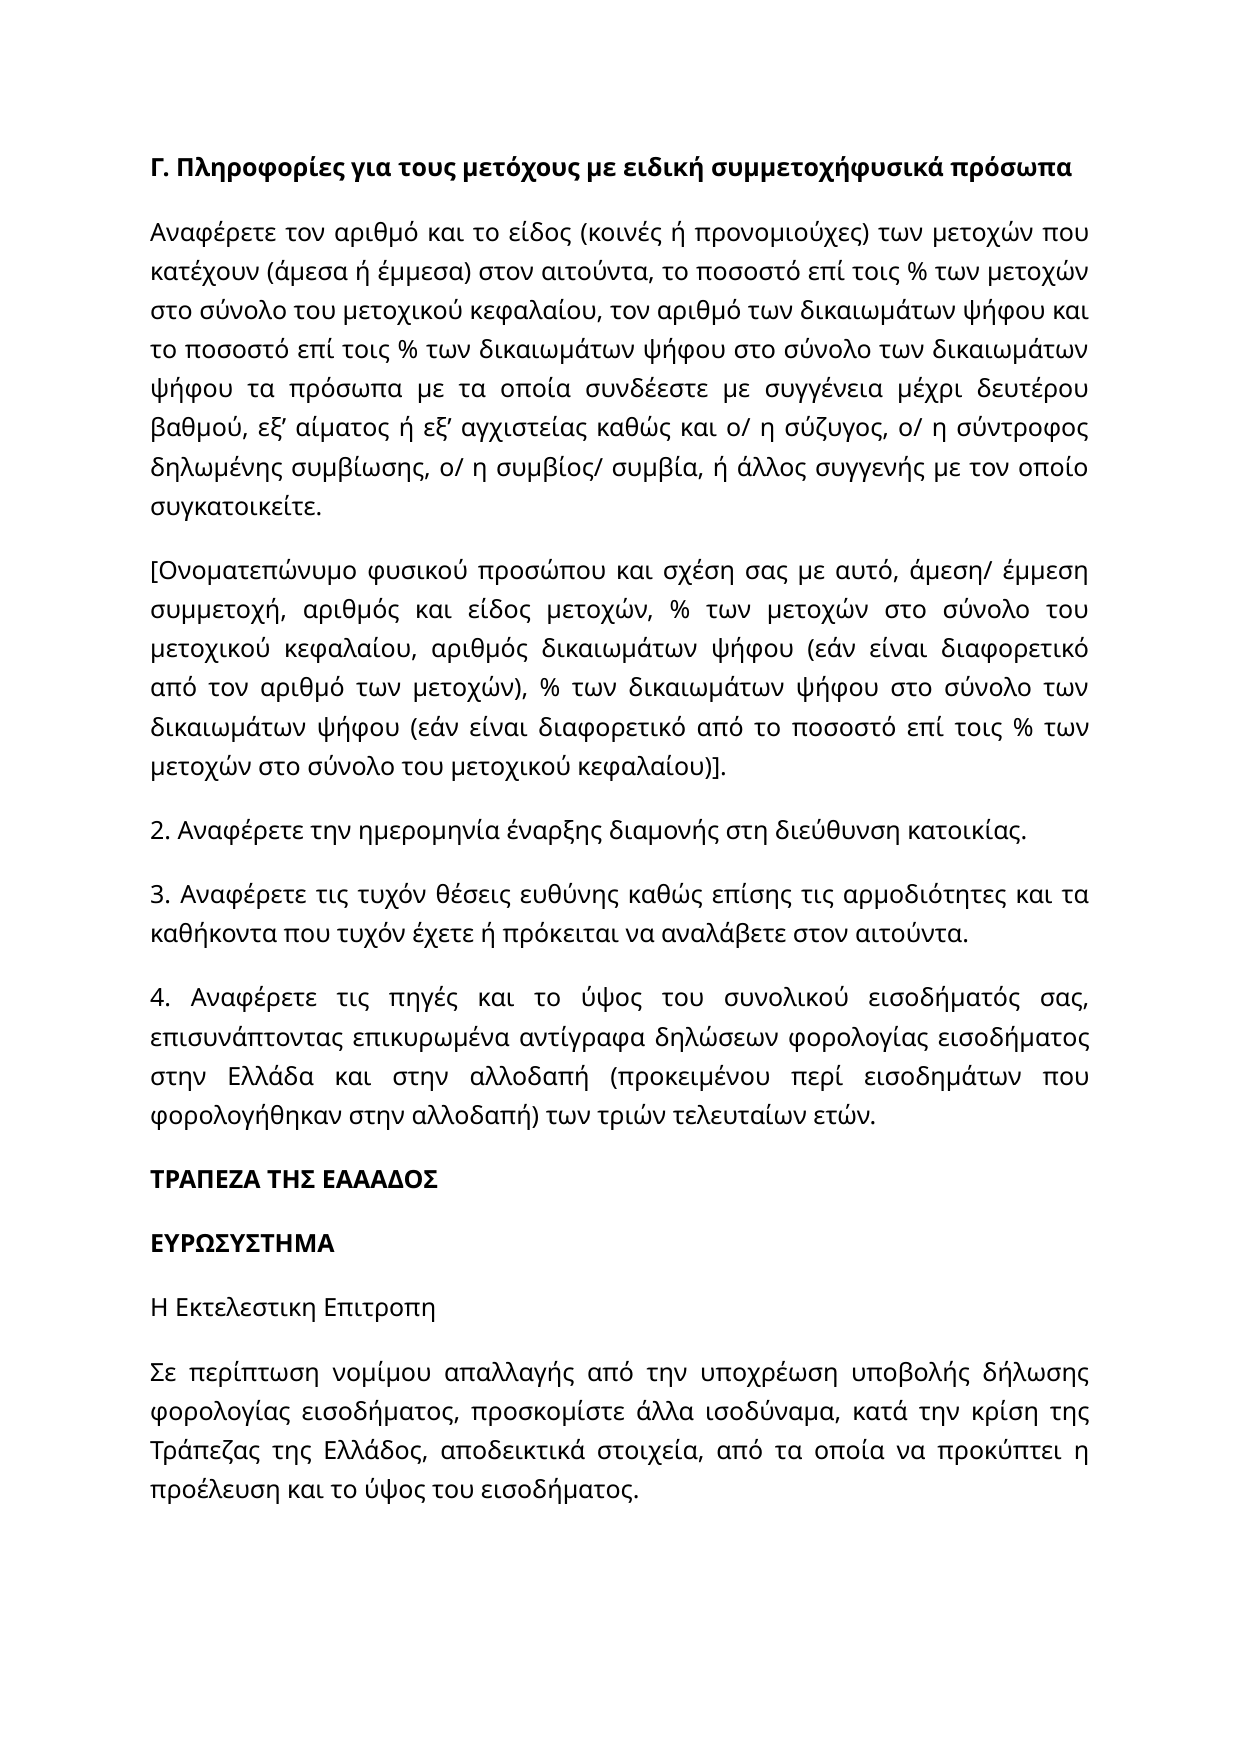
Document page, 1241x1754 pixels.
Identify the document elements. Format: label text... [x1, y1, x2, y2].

text 3. Αναφέρετε τις τυχόν θέσεις ευθύνης καθώς επίσης τις αρμοδιότητες και τα καθήκοντα που τυχόν έχετε ή πρόκειται να αναλάβετε στον αιτούντα. [150, 877, 1090, 950]
text ΤΡΑΠΕΖΑ ΤΗΣ ΕΑΑΑΔΟΣ [150, 1162, 1090, 1196]
text [Ονοματεπώνυμο φυσικού προσώπου και σχέση σας με αυτό, άμεση/ έμμεση συμμετοχή, αριθμός και είδος μετοχών, % των μετοχών στο σύνολο του μετοχικού κεφαλαίου, αριθμός δικαιωμάτων ψήφου (εάν είναι διαφορετικό από τον αριθμό των μετοχών), % των δικαιωμάτων ψήφου στο σύνολο των δικαιωμάτων ψήφου (εάν είναι διαφορετικό από το ποσοστό επί τοις % των μετοχών στο σύνολο του μετοχικού κεφαλαίου)]. [150, 552, 1090, 782]
text Η Εκτελεστικη Επιτροπη [150, 1290, 1090, 1324]
text ΕΥΡΩΣΥΣΤΗΜΑ [150, 1226, 1090, 1260]
text Γ. Πληροφορίες για τους μετόχους με ειδική συμμετοχήφυσικά πρόσωπα [150, 150, 1090, 184]
text 2. Αναφέρετε την ημερομηνία έναρξης διαμονής στη διεύθυνση κατοικίας. [150, 812, 1090, 847]
text Αναφέρετε τον αριθμό και το είδος (κοινές ή προνομιούχες) των μετοχών που κατέχουν (άμεσα ή έμμεσα) στον αιτούντα, το ποσοστό επί τοις % των μετοχών στο σύνολο του μετοχικού κεφαλαίου, τον αριθμό των δικαιωμάτων ψήφου και το ποσοστό επί τοις % των δικαιωμάτων ψήφου στο σύνολο των δικαιωμάτων ψήφου τα πρόσωπα με τα οποία συνδέεστε με συγγένεια μέχρι δευτέρου βαθμού, εξ’ αίματος ή εξ’ αγχιστείας καθώς και ο/ η σύζυγος, ο/ η σύντροφος δηλωμένης συμβίωσης, ο/ η συμβίος/ συμβία, ή άλλος συγγενής με τον οποίο συγκατοικείτε. [150, 214, 1090, 522]
text 4. Αναφέρετε τις πηγές και το ύψος του συνολικού εισοδήματός σας, επισυνάπτοντας επικυρωμένα αντίγραφα δηλώσεων φορολογίας εισοδήματος στην Ελλάδα και στην αλλοδαπή (προκειμένου περί εισοδημάτων που φορολογήθηκαν στην αλλοδαπή) των τριών τελευταίων ετών. [150, 980, 1090, 1132]
text Σε περίπτωση νομίμου απαλλαγής από την υποχρέωση υποβολής δήλωσης φορολογίας εισοδήματος, προσκομίστε άλλα ισοδύναμα, κατά την κρίση της Τράπεζας της Ελλάδος, αποδεικτικά στοιχεία, από τα οποία να προκύπτει η προέλευση και το ύψος του εισοδήματος. [150, 1354, 1090, 1506]
